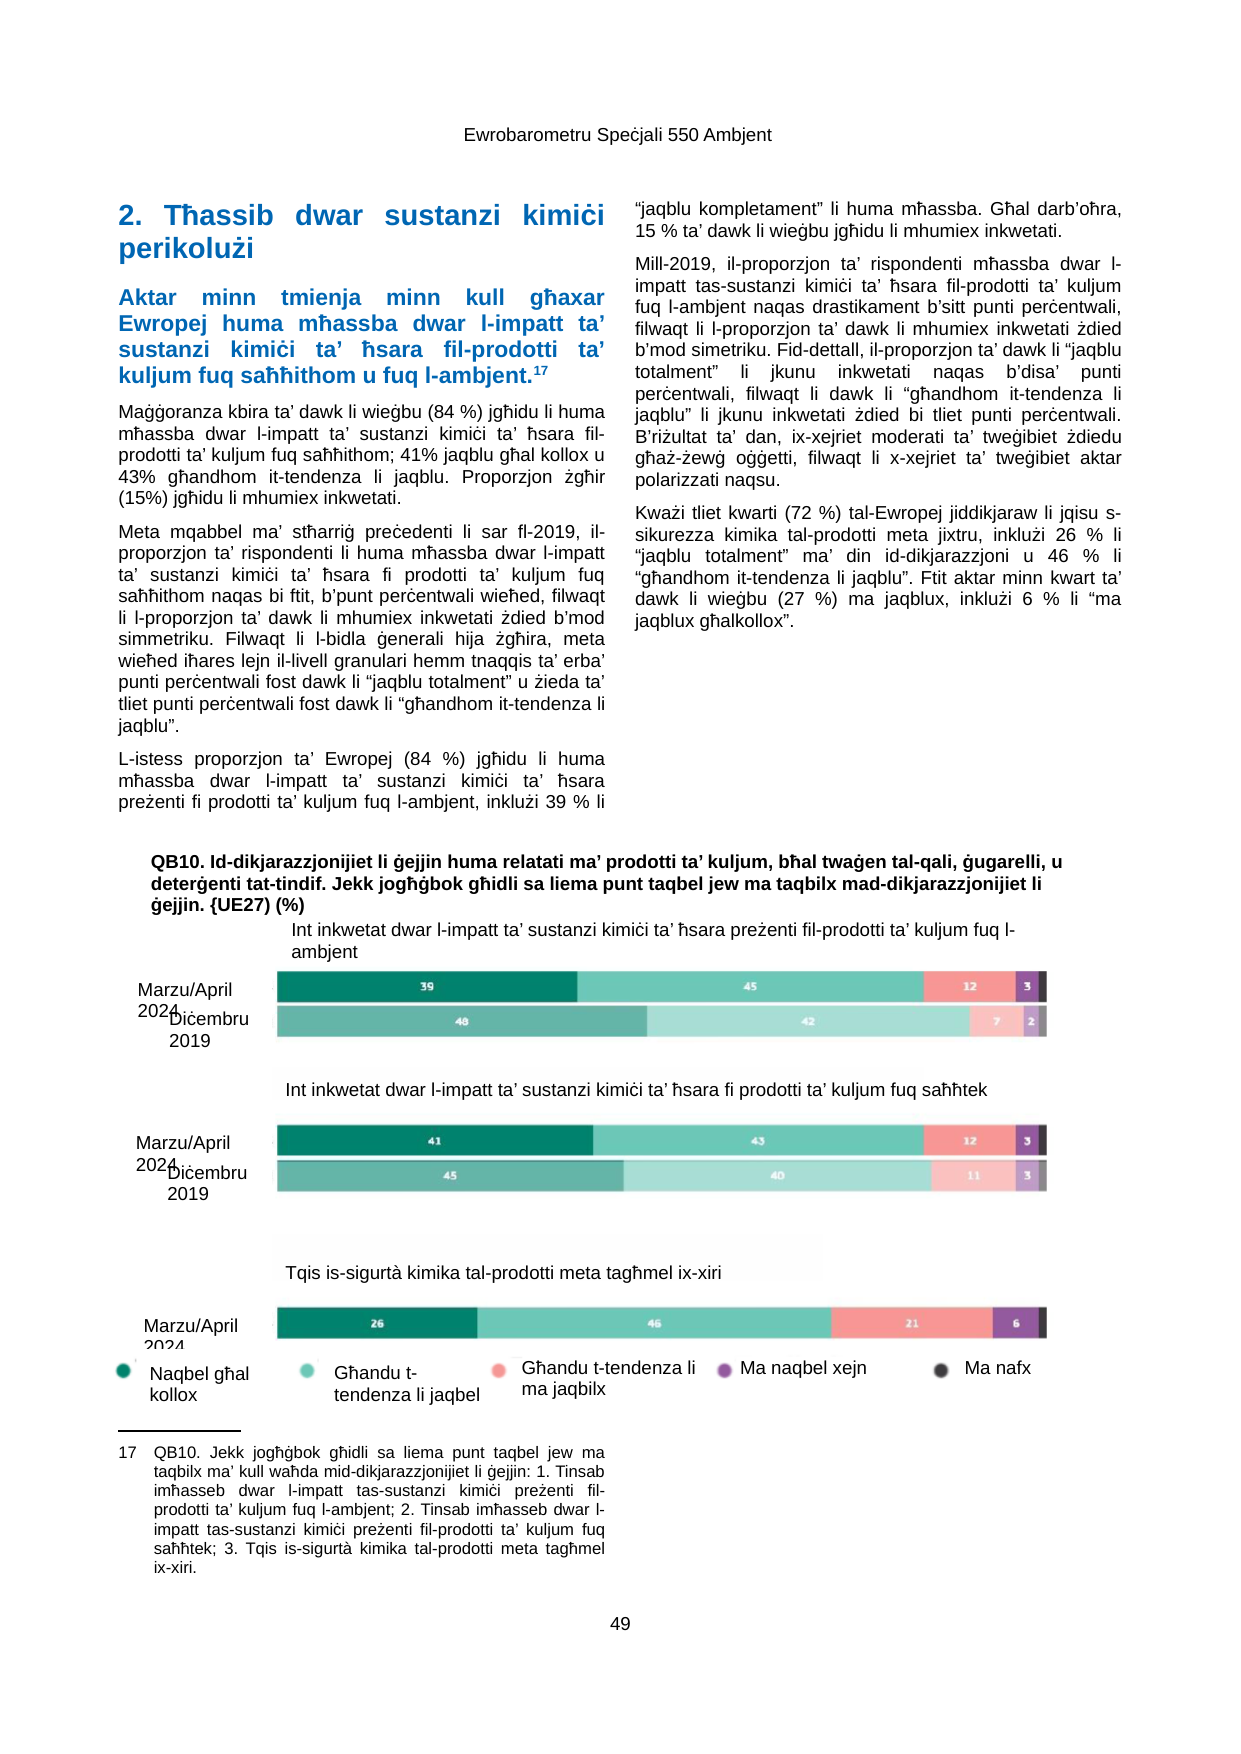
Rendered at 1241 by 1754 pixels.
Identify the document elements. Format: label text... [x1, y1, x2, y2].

text Mill-2019, il-proporzjon ta’ rispondenti mħassba dwar l-impatt tas-sustanzi kimiċi ta’ ħsara fil-prodotti ta’ kuljum fuq l-ambjent naqas drastikament b’sitt punti perċentwali, filwaqt li l-proporzjon ta’ dawk li mhumiex inkwetati żdied b’mod simetriku. Fid-dettall, il-proporzjon ta’ dawk li “jaqblu totalment” li jkunu inkwetati naqas b’disa’ punti perċentwali, filwaqt li dawk li “għandhom it-tendenza li jaqblu” li jkunu inkwetati żdied bi tliet punti perċentwali. B’riżultat ta’ dan, ix-xejriet moderati ta’ tweġibiet żdiedu għaż-żewġ oġġetti, filwaqt li x-xejriet ta’ tweġibiet aktar polarizzati naqsu. [635, 253, 1122, 490]
text “jaqblu kompletament” li huma mħassba. Għal darb’oħra, 15 % ta’ dawk li wieġbu jgħidu li mhumiex inkwetati. [635, 198, 1122, 241]
text Meta mqabbel ma’ stħarriġ preċedenti li sar fl-2019, il-proporzjon ta’ rispondenti li huma mħassba dwar l-impatt ta’ sustanzi kimiċi ta’ ħsara fi prodotti ta’ kuljum fuq saħħithom naqas bi ftit, b’punt perċentwali wieħed, filwaqt li l-proporzjon ta’ dawk li mhumiex inkwetati żdied b’mod simmetriku. Filwaqt li l-bidla ġenerali hija żgħira, meta wieħed iħares lejn il-livell granulari hemm tnaqqis ta’ erba’ punti perċentwali fost dawk li “jaqblu totalment” u żieda ta’ tliet punti perċentwali fost dawk li “għandhom it-tendenza li jaqblu”. [118, 520, 605, 736]
text Aktar minn tmienja minn kull għaxar Ewropej huma mħassba dwar l-impatt ta’ sustanzi kimiċi ta’ ħsara fil-prodotti ta’ kuljum fuq saħħithom u fuq l-ambjent. [118, 283, 605, 389]
text Maġġoranza kbira ta’ dawk li wieġbu (84 %) jgħidu li huma mħassba dwar l-impatt ta’ sustanzi kimiċi ta’ ħsara fil-prodotti ta’ kuljum fuq saħħithom; 41% jaqblu għal kollox u 43% għandhom it-tendenza li jaqblu. Proporzjon żgħir (15%) jgħidu li mhumiex inkwetati. [118, 401, 605, 508]
text QB10. Jekk jogħġbok għidli sa liema punt taqbel jew ma taqbilx ma’ kull waħda mid-dikjarazzjonijiet li ġejjin: 1. Tinsab imħasseb dwar l-impatt tas-sustanzi kimiċi preżenti fil-prodotti ta’ kuljum fuq l-ambjent; 2. Tinsab imħasseb dwar l-impatt tas-sustanzi kimiċi preżenti fil-prodotti ta’ kuljum fuq saħħtek; 3. Tqis is-sigurtà kimika tal-prodotti meta tagħmel ix-xiri. [118, 1443, 605, 1577]
picture [272, 966, 1054, 1344]
subtitle 2. Tħassib dwar sustanzi kimiċi perikolużi [118, 198, 605, 265]
text L-istess proporzjon ta’ Ewropej (84 %) jgħidu li huma mħassba dwar l-impatt ta’ sustanzi kimiċi ta’ ħsara preżenti fi prodotti ta’ kuljum fuq l-ambjent, inklużi 39 % li [118, 748, 605, 813]
text Kważi tliet kwarti (72 %) tal-Ewropej jiddikjaraw li jqisu s-sikurezza kimika tal-prodotti meta jixtru, inklużi 26 % li “jaqblu totalment” ma’ din id-dikjarazzjoni u 46 % li “għandhom it-tendenza li jaqblu”. Ftit aktar minn kwart ta’ dawk li wieġbu (27 %) ma jaqblux, inklużi 6 % li “ma jaqblux għalkollox”. [635, 502, 1122, 631]
picture [105, 1349, 950, 1385]
